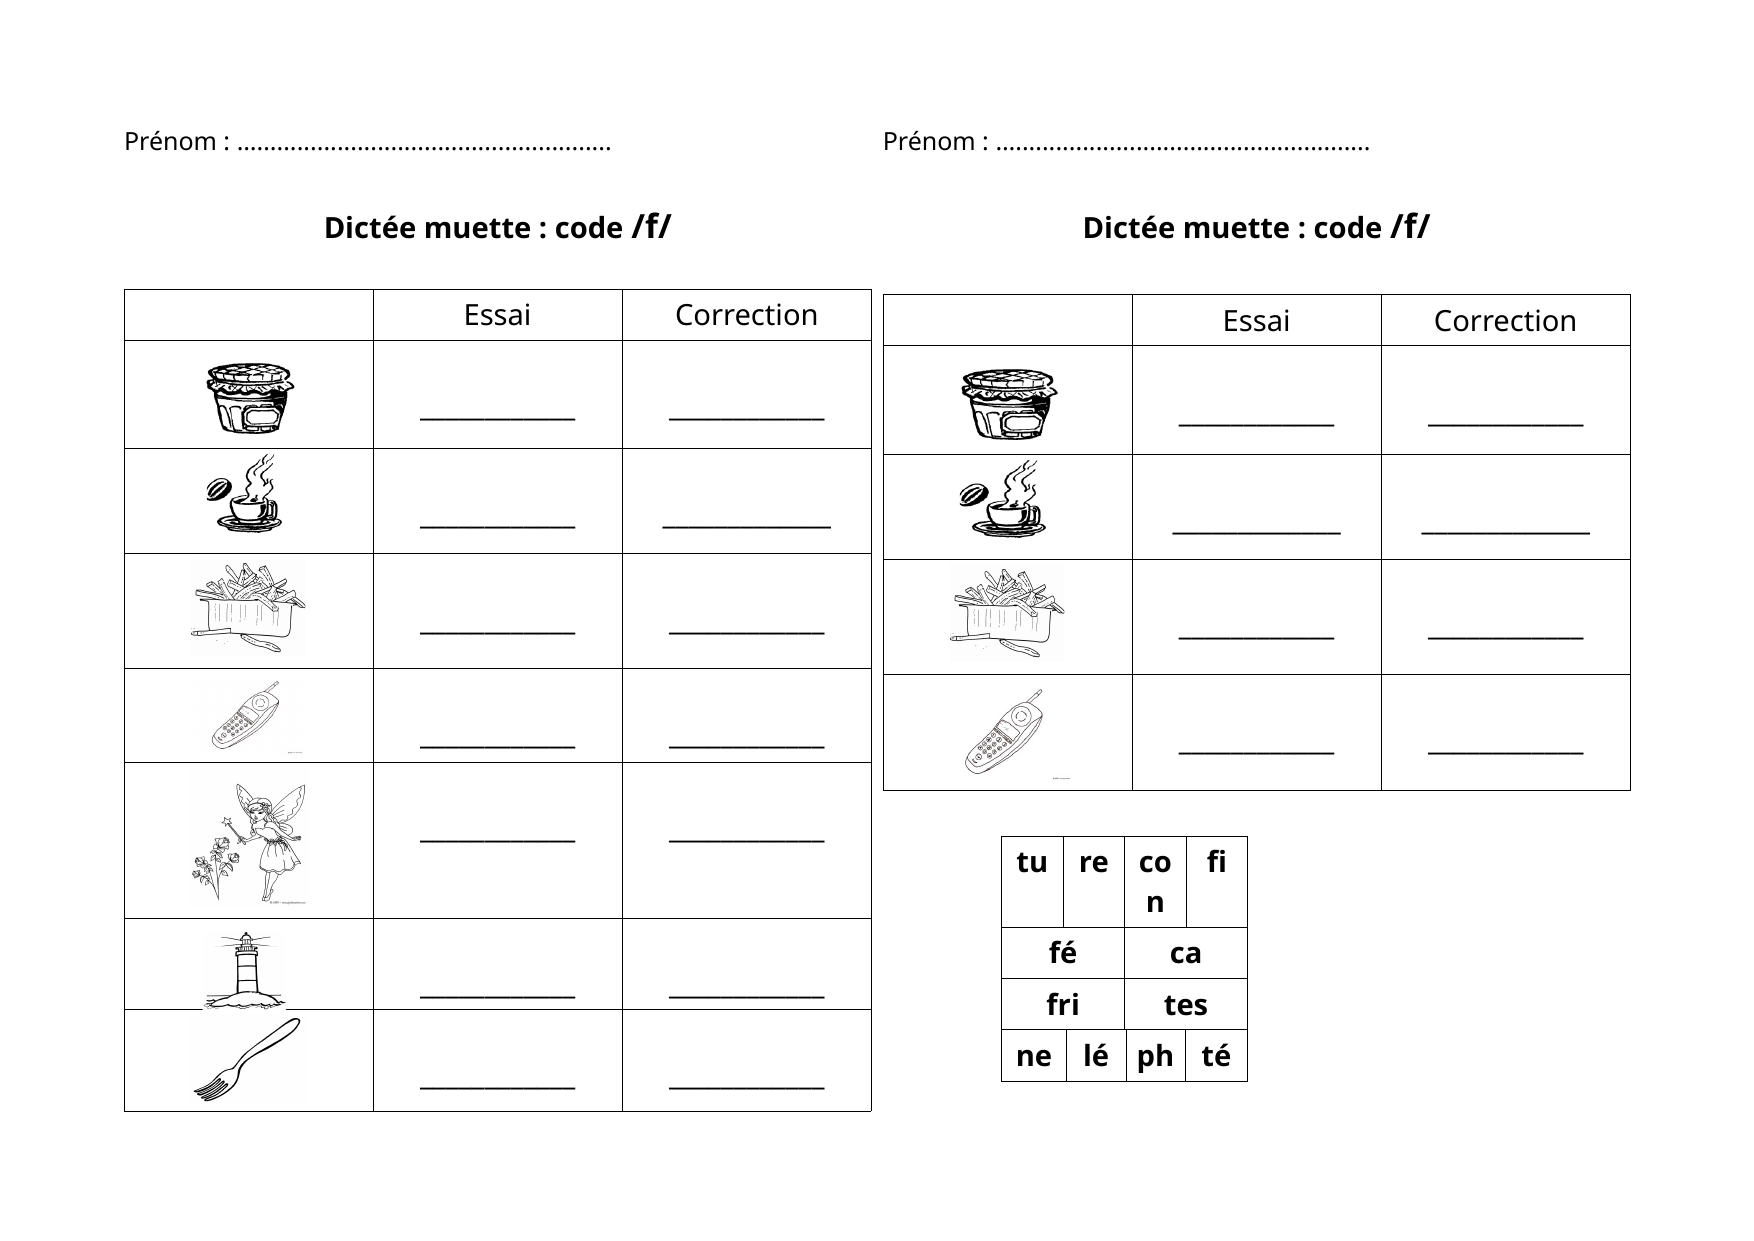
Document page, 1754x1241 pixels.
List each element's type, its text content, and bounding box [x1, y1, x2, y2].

table_header Essai [1133, 295, 1381, 345]
table_cell [125, 554, 373, 668]
table_cell ____________ [623, 763, 871, 918]
table_cell _____________ [623, 449, 871, 553]
table_cell ____________ [374, 1010, 622, 1111]
table_cell [125, 919, 373, 1009]
table_cell ____________ [374, 763, 622, 918]
table_header con [1125, 837, 1186, 927]
table_header [118, 1015, 877, 1117]
table_cell ____________ [1133, 346, 1381, 454]
table_header Correction [1382, 295, 1630, 345]
table_cell [125, 669, 373, 762]
table_cell té [1186, 1030, 1247, 1081]
table_cell [125, 341, 373, 448]
picture [187, 768, 310, 907]
table_cell ____________ [1382, 675, 1630, 790]
table_cell ____________ [1382, 560, 1630, 673]
table_cell ____________ [374, 669, 622, 762]
table_cell ____________ [374, 449, 622, 553]
table_cell ____________ [1133, 675, 1381, 790]
picture [950, 564, 1065, 662]
table_cell fé [1002, 928, 1124, 978]
table_header Prénom : …..................................................... Dictée muette : code /f/ [118, 118, 877, 1014]
table_cell ____________ [623, 919, 871, 1009]
table_cell [125, 1010, 373, 1014]
table_cell ____________ [374, 554, 622, 668]
table_cell [884, 346, 1132, 454]
table_cell fri [1002, 979, 1124, 1029]
table_cell ____________ [623, 669, 871, 762]
table_header re [1064, 837, 1124, 927]
table_cell ca [1125, 928, 1247, 978]
table_cell ____________ [374, 341, 622, 448]
table_cell ____________ [1133, 560, 1381, 673]
picture [190, 1014, 307, 1106]
table_header Essai [374, 290, 622, 340]
table_cell ____________ [374, 919, 622, 1009]
table_cell ne [1002, 1030, 1066, 1081]
picture [202, 931, 287, 1010]
table_cell [884, 560, 1132, 673]
table_cell ____________ [623, 554, 871, 668]
table_header Prénom : …..................................................... Dictée muette : code /f/ [877, 118, 1636, 1117]
picture [191, 559, 306, 657]
table_cell ____________ [1382, 346, 1630, 454]
table_header tu [1002, 837, 1063, 927]
picture [941, 679, 1073, 784]
table_header [884, 295, 1132, 345]
table_cell [884, 675, 1132, 790]
table_cell [125, 763, 373, 918]
table_header fi [1187, 837, 1247, 927]
table_cell [125, 1015, 373, 1111]
table_cell ph [1127, 1030, 1185, 1081]
table_cell [125, 449, 373, 553]
table_cell _____________ [1133, 455, 1381, 559]
table_header Correction [623, 290, 871, 340]
picture [191, 673, 305, 757]
table_cell tes [1125, 979, 1247, 1029]
table_cell ____________ [623, 1010, 871, 1111]
table_cell lé [1067, 1030, 1126, 1081]
table_cell ____________ [623, 341, 871, 448]
table_header [125, 290, 373, 340]
table_cell _____________ [1382, 455, 1630, 559]
table_cell [884, 455, 1132, 559]
